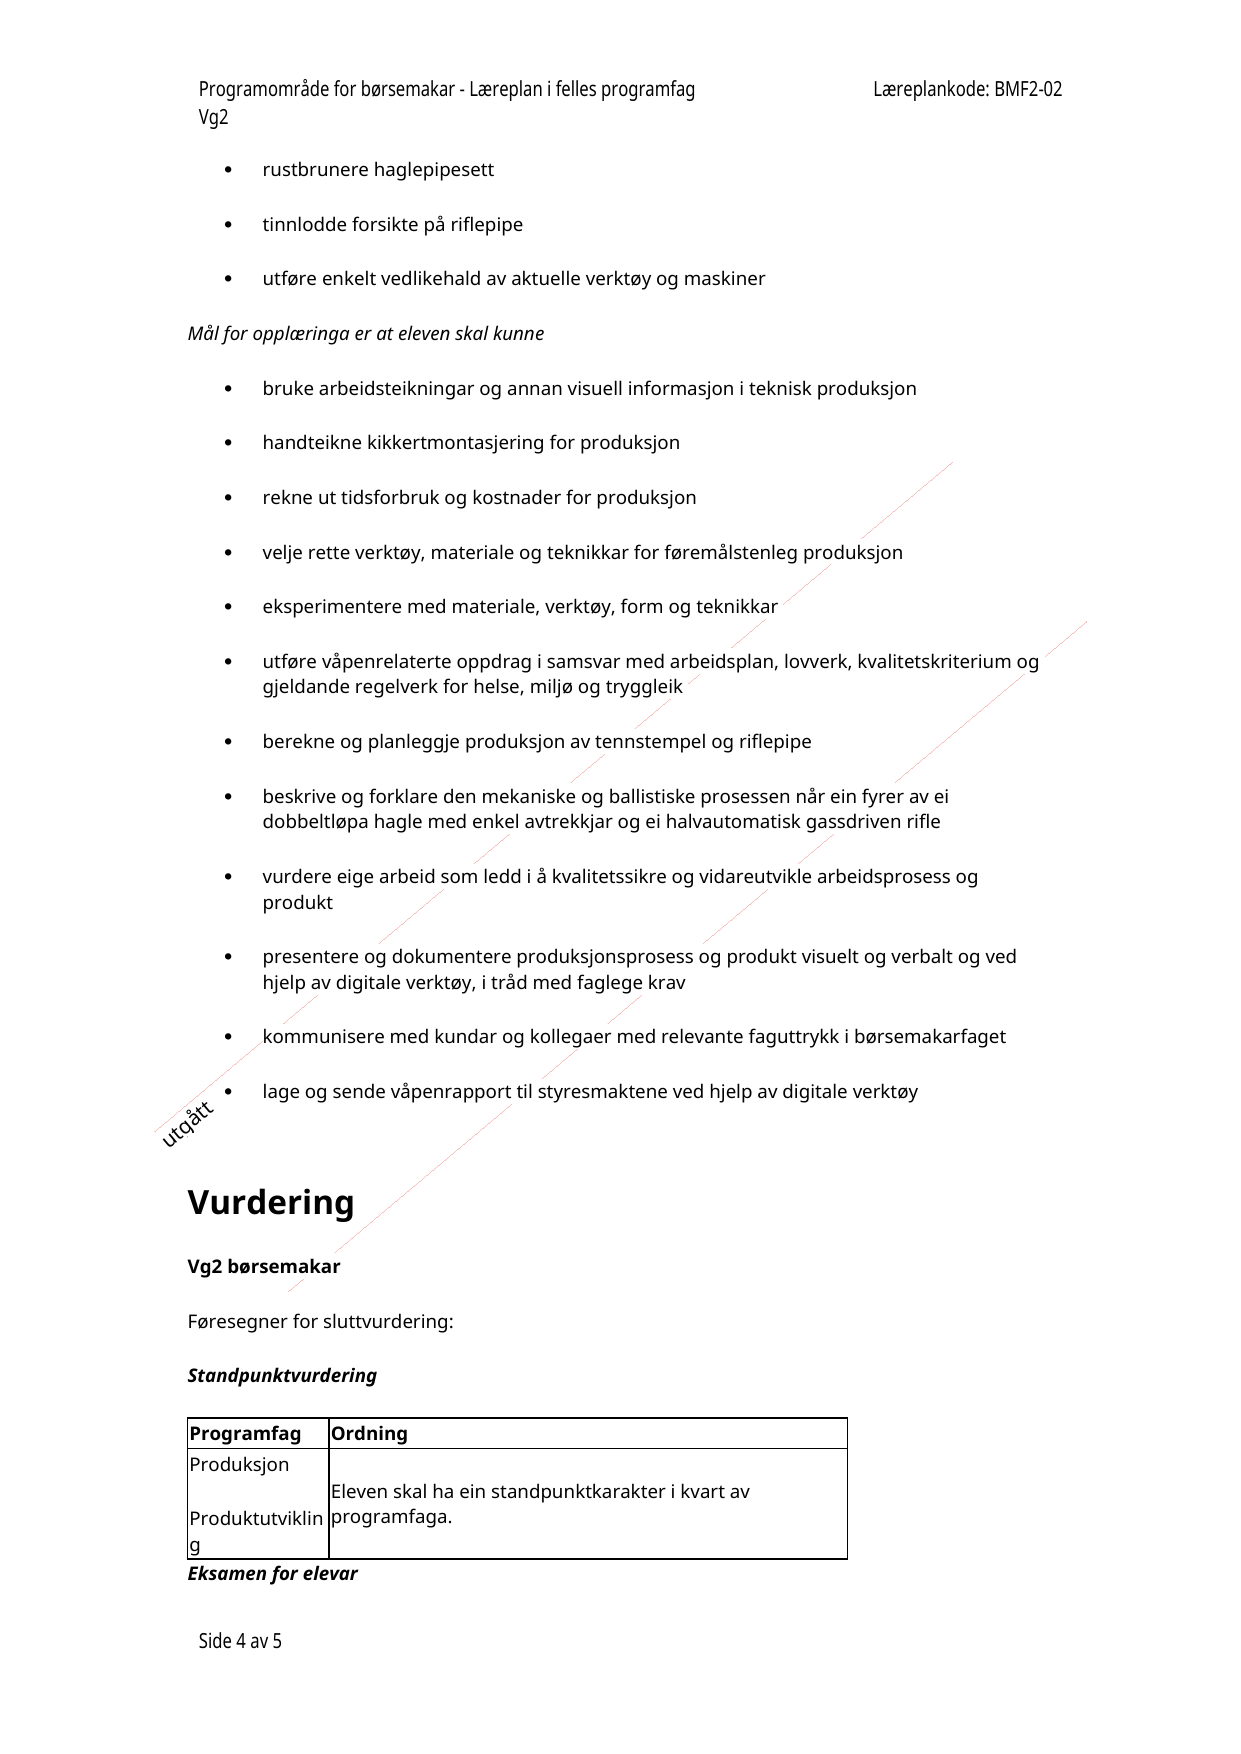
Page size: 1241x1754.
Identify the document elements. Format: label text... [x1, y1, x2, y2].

list lage og sende våpenrapport til styresmaktene ved hjelp av digitale verktøy [543, 1078, 1053, 1104]
list vurdere eige arbeid som ledd i å kvalitetssikre og vidareutvikle arbeidsprosess og produkt [338, 889, 442, 914]
list tinnlodde forsikte på riflepipe [225, 211, 263, 236]
text Mål for opplæringa er at eleven skal kunne [551, 320, 1053, 346]
list berekne og planleggje produksjon av tennstempel og riflepipe [225, 728, 634, 754]
list velje rette verktøy, materiale og teknikkar for føremålstenleg produksjon [908, 539, 1053, 564]
subtitle Vurdering [364, 1133, 476, 1224]
text Føresegner for sluttvurdering: [454, 1308, 1053, 1333]
list lage og sende våpenrapport til styresmaktene ved hjelp av digitale verktøy [225, 1078, 541, 1104]
list berekne og planleggje produksjon av tennstempel og riflepipe [931, 728, 1053, 754]
subtitle Vurdering [370, 1133, 1053, 1224]
table_cell Eleven skal ha ein standpunktkarakter i kvart av programfaga. [330, 1449, 847, 1558]
text Eksamen for elevar [360, 1560, 1053, 1586]
list vurdere eige arbeid som ledd i å kvalitetssikre og vidareutvikle arbeidsprosess og produkt [416, 889, 766, 914]
list rustbrunere haglepipesett [499, 156, 1053, 182]
list berekne og planleggje produksjon av tennstempel og riflepipe [636, 728, 958, 754]
list beskrive og forklare den mekaniske og ballistiske prosessen når ein fyrer av ei dobbeltløpa hagle med enkel avtrekkjar og ei halvautomatisk gassdriven rifle [946, 783, 1053, 834]
list rekne ut tidsforbruk og kostnader for produksjon [702, 484, 925, 510]
list utføre våpenrelaterte oppdrag i samsvar med arbeidsplan, lovverk, kvalitetskriterium og gjeldande regelverk for helse, miljø og tryggleik [688, 674, 1022, 699]
text Vg2 børsemakar [341, 1253, 1053, 1279]
list rekne ut tidsforbruk og kostnader for produksjon [897, 484, 1053, 510]
list presentere og dokumentere produksjonsprosess og produkt visuelt og verbalt og ved hjelp av digitale verktøy, i tråd med faglege krav [691, 944, 1053, 995]
list utføre enkelt vedlikehald av aktuelle verktøy og maskiner [771, 266, 1053, 291]
list tinnlodde forsikte på riflepipe [528, 211, 1053, 236]
list handteikne kikkertmontasjering for produksjon [225, 429, 1053, 455]
list vurdere eige arbeid som ledd i å kvalitetssikre og vidareutvikle arbeidsprosess og produkt [225, 863, 473, 914]
text Standpunktvurdering [379, 1363, 1053, 1388]
list bruke arbeidsteikningar og annan visuell informasjon i teknisk produksjon [922, 375, 1053, 400]
list rustbrunere haglepipesett [225, 156, 263, 182]
list rekne ut tidsforbruk og kostnader for produksjon [225, 484, 263, 510]
list eksperimentere med materiale, verktøy, form og teknikkar [783, 594, 1053, 619]
list vurdere eige arbeid som ledd i å kvalitetssikre og vidareutvikle arbeidsprosess og produkt [740, 863, 1053, 914]
